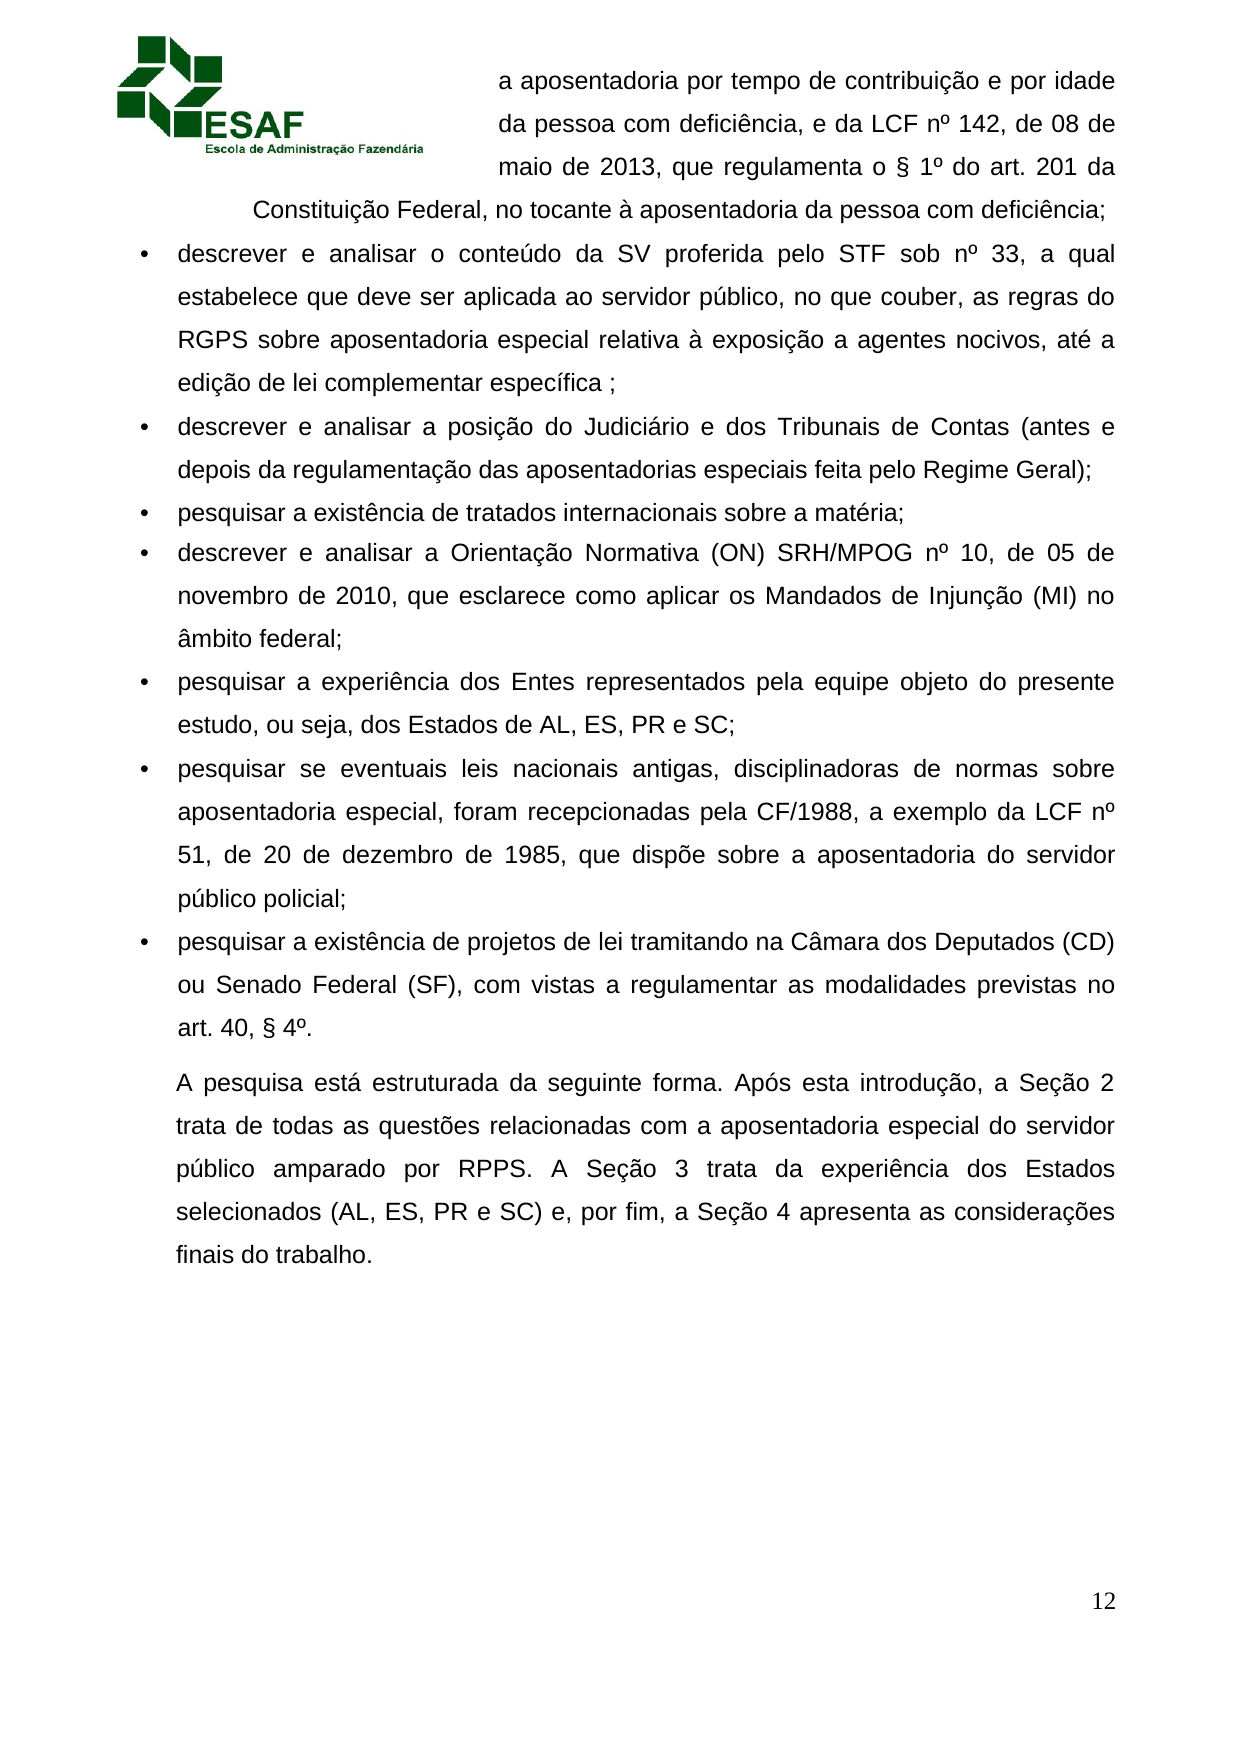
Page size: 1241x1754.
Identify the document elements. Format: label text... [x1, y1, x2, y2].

list pesquisar a experiência dos Entes representados pela equipe objeto do presente estudo, ou seja, dos Estados de AL, ES, PR e SC; [140, 667, 1117, 739]
list pesquisar se eventuais leis nacionais antigas, disciplinadoras de normas sobre aposentadoria especial, foram recepcionadas pela CF/1988, a exemplo da LCF nº 51, de 20 de dezembro de 1985, que dispõe sobre a aposentadoria do servidor público policial; [140, 754, 1117, 912]
list descrever e analisar a Orientação Normativa (ON) SRH/MPOG nº 10, de 05 de novembro de 2010, que esclarece como aplicar os Mandados de Injunção (MI) no âmbito federal; [140, 537, 1117, 652]
text a aposentadoria por tempo de contribuição e por idade da pessoa com deficiência, e da LCF nº 142, de 08 de maio de 2013, que regulamenta o § 1º do art. 201 da Constituição Federal, no tocante à aposentadoria da pessoa com deficiência; [252, 66, 1117, 224]
list descrever e analisar a posição do Judiciário e dos Tribunais de Contas (antes e depois da regulamentação das aposentadorias especiais feita pelo Regime Geral); [140, 412, 1117, 483]
list pesquisar a existência de projetos de lei tramitando na Câmara dos Deputados (CD) ou Senado Federal (SF), com vistas a regulamentar as modalidades previstas no art. 40, § 4º. [140, 927, 1117, 1042]
list pesquisar a existência de tratados internacionais sobre a matéria; [140, 498, 1117, 527]
text A pesquisa está estruturada da seguinte forma. Após esta introdução, a Seção 2 trata de todas as questões relacionadas com a aposentadoria especial do servidor público amparado por RPPS. A Seção 3 trata da experiência dos Estados selecionados (AL, ES, PR e SC) e, por fim, a Seção 4 apresenta as considerações finais do trabalho. [176, 1068, 1117, 1269]
list descrever e analisar o conteúdo da SV proferida pelo STF sob nº 33, a qual estabelece que deve ser aplicada ao servidor público, no que couber, as regras do RGPS sobre aposentadoria especial relativa à exposição a agentes nocivos, até a edição de lei complementar específica ; [140, 239, 1117, 397]
